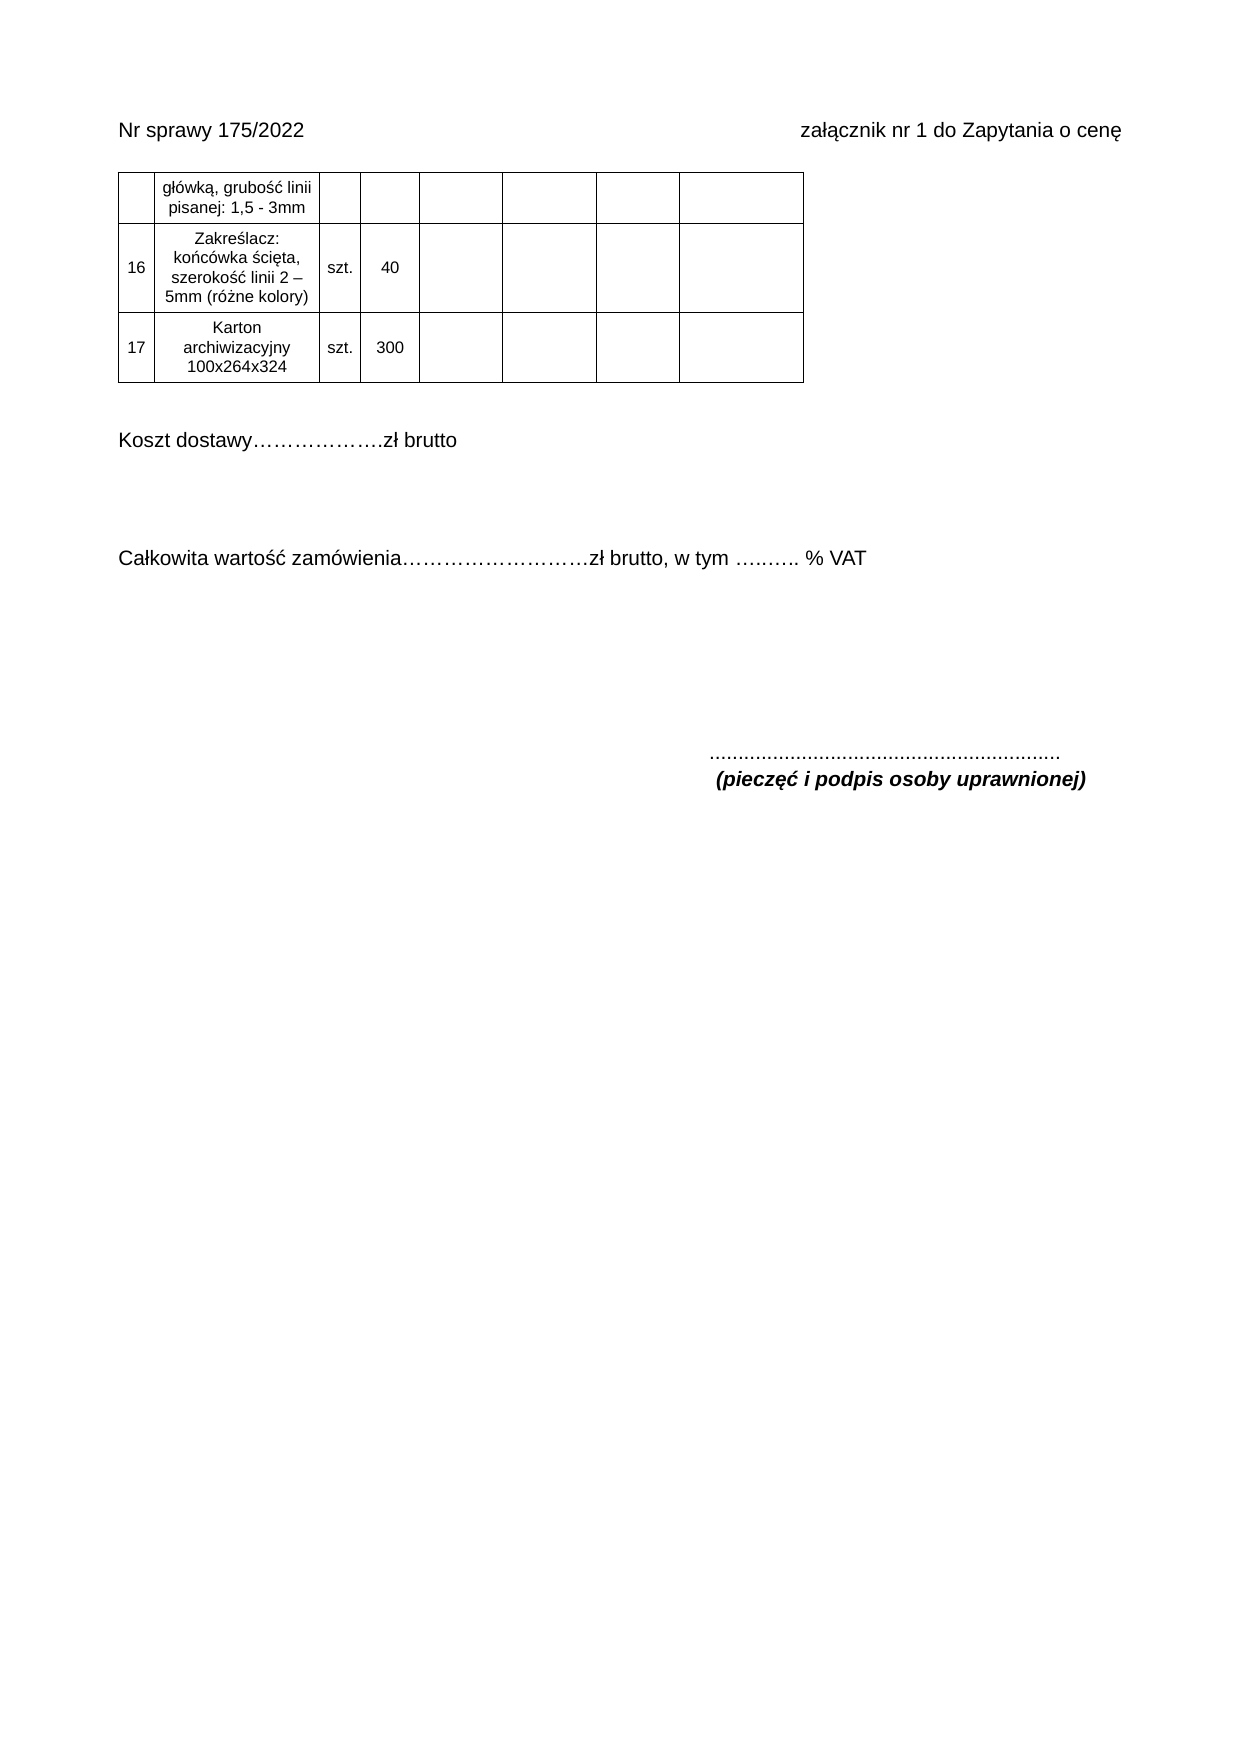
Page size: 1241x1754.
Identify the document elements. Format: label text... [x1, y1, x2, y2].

table_cell szt. [320, 224, 360, 312]
text (pieczęć i podpis osoby uprawnionej) [118, 767, 1122, 791]
table_cell 17 [119, 313, 154, 382]
table_cell [361, 173, 419, 222]
table_cell 300 [361, 313, 419, 382]
table_cell [119, 173, 154, 222]
table_cell [503, 173, 596, 222]
table_cell [503, 224, 596, 312]
table_cell Zakreślacz: końcówka ścięta, szerokość linii 2 – 5mm (różne kolory) [155, 224, 319, 312]
table_cell [680, 313, 803, 382]
table_cell [597, 173, 679, 222]
table_cell [320, 173, 360, 222]
table_cell [680, 173, 803, 222]
table_cell szt. [320, 313, 360, 382]
text Koszt dostawy……………….zł brutto [118, 428, 1122, 452]
table_cell [420, 224, 502, 312]
table_cell [420, 313, 502, 382]
table_cell [597, 313, 679, 382]
table_cell Karton archiwizacyjny 100x264x324 [155, 313, 319, 382]
table_cell [680, 224, 803, 312]
table_cell [503, 313, 596, 382]
table_cell 40 [361, 224, 419, 312]
text ............................................................. [118, 740, 1122, 764]
table_cell [597, 224, 679, 312]
table_cell 16 [119, 224, 154, 312]
text Całkowita wartość zamówienia………………………zł brutto, w tym …..….. % VAT [118, 546, 1122, 570]
table_cell [420, 173, 502, 222]
table_cell główką, grubość linii pisanej: 1,5 - 3mm [155, 173, 319, 222]
